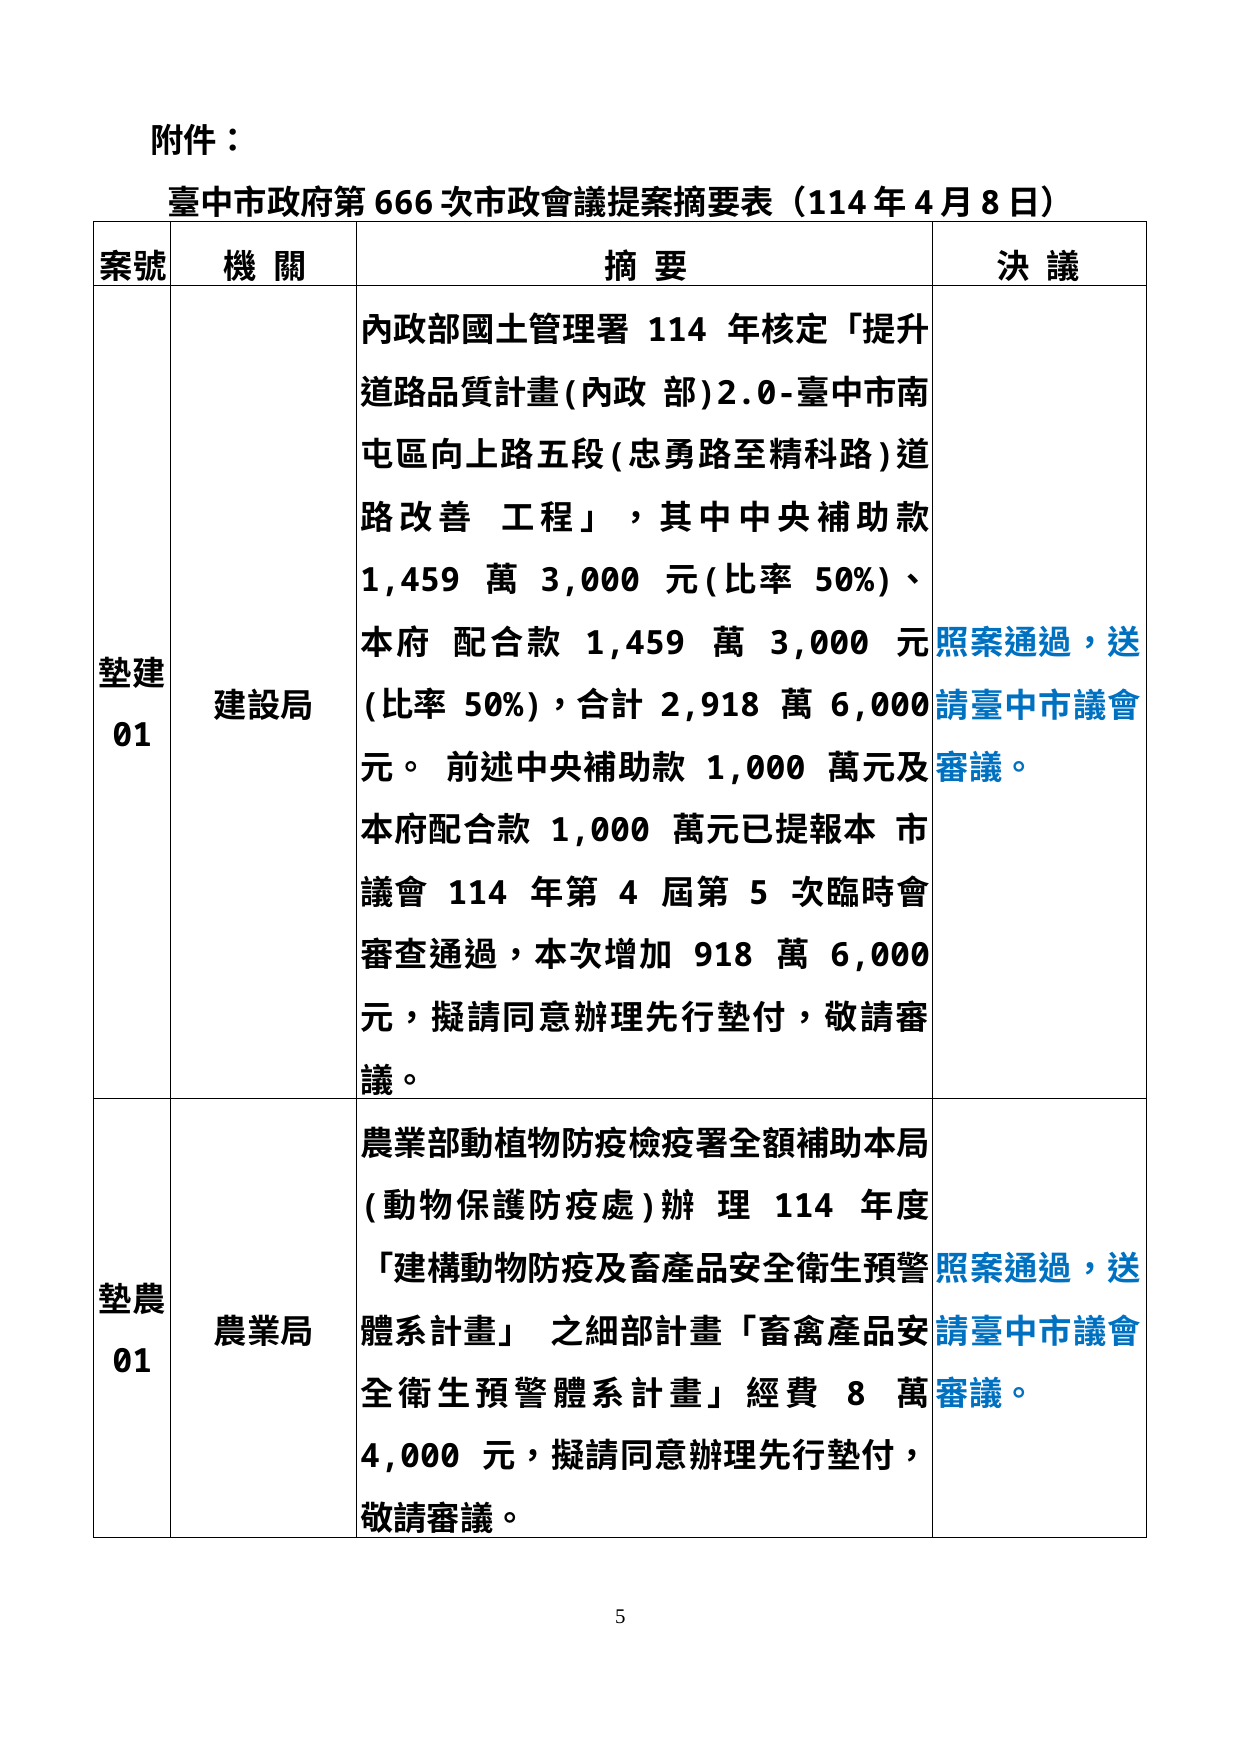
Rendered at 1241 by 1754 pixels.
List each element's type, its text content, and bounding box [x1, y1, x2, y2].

table_cell 內政部國土管理署 114 年核定「提升道路品質計畫(內政 部)2.0-臺中市南屯區向上路五段(忠勇路至精科路)道路改善 工程」，其中中央補助款 1,459 萬 3,000 元(比率 50%)、本府 配合款 1,459 萬 3,000 元(比率 50%)，合計 2,918 萬 6,000 元。 前述中央補助款 1,000 萬元及本府配合款 1,000 萬元已提報本 市議會 114 年第 4 屆第 5 次臨時會審查通過，本次增加 918 萬 6,000 元，擬請同意辦理先行墊付，敬請審議。 [357, 286, 932, 1098]
table_header 案號 [94, 222, 170, 285]
table_cell 墊建01 [94, 286, 170, 1098]
table_cell 建設局 [171, 286, 356, 1098]
table_header 摘 要 [357, 222, 932, 285]
table_cell 照案通過，送請臺中市議會審議。 [933, 1099, 1146, 1537]
table_header 機 關 [171, 222, 356, 285]
table_cell 照案通過，送請臺中市議會審議。 [933, 286, 1146, 1098]
table_cell 農業部動植物防疫檢疫署全額補助本局(動物保護防疫處)辦 理 114 年度「建構動物防疫及畜產品安全衛生預警體系計畫」 之細部計畫「畜禽產品安全衛生預警體系計畫」經費 8 萬 4,000 元，擬請同意辦理先行墊付，敬請審議。 [357, 1099, 932, 1537]
table_cell 墊農01 [94, 1099, 170, 1537]
table_header 決 議 [933, 222, 1146, 285]
table_cell 農業局 [171, 1099, 356, 1537]
text 附件： [150, 96, 1090, 159]
text 臺中市政府第666次市政會議提案摘要表（114年4月8日） [150, 159, 1090, 221]
